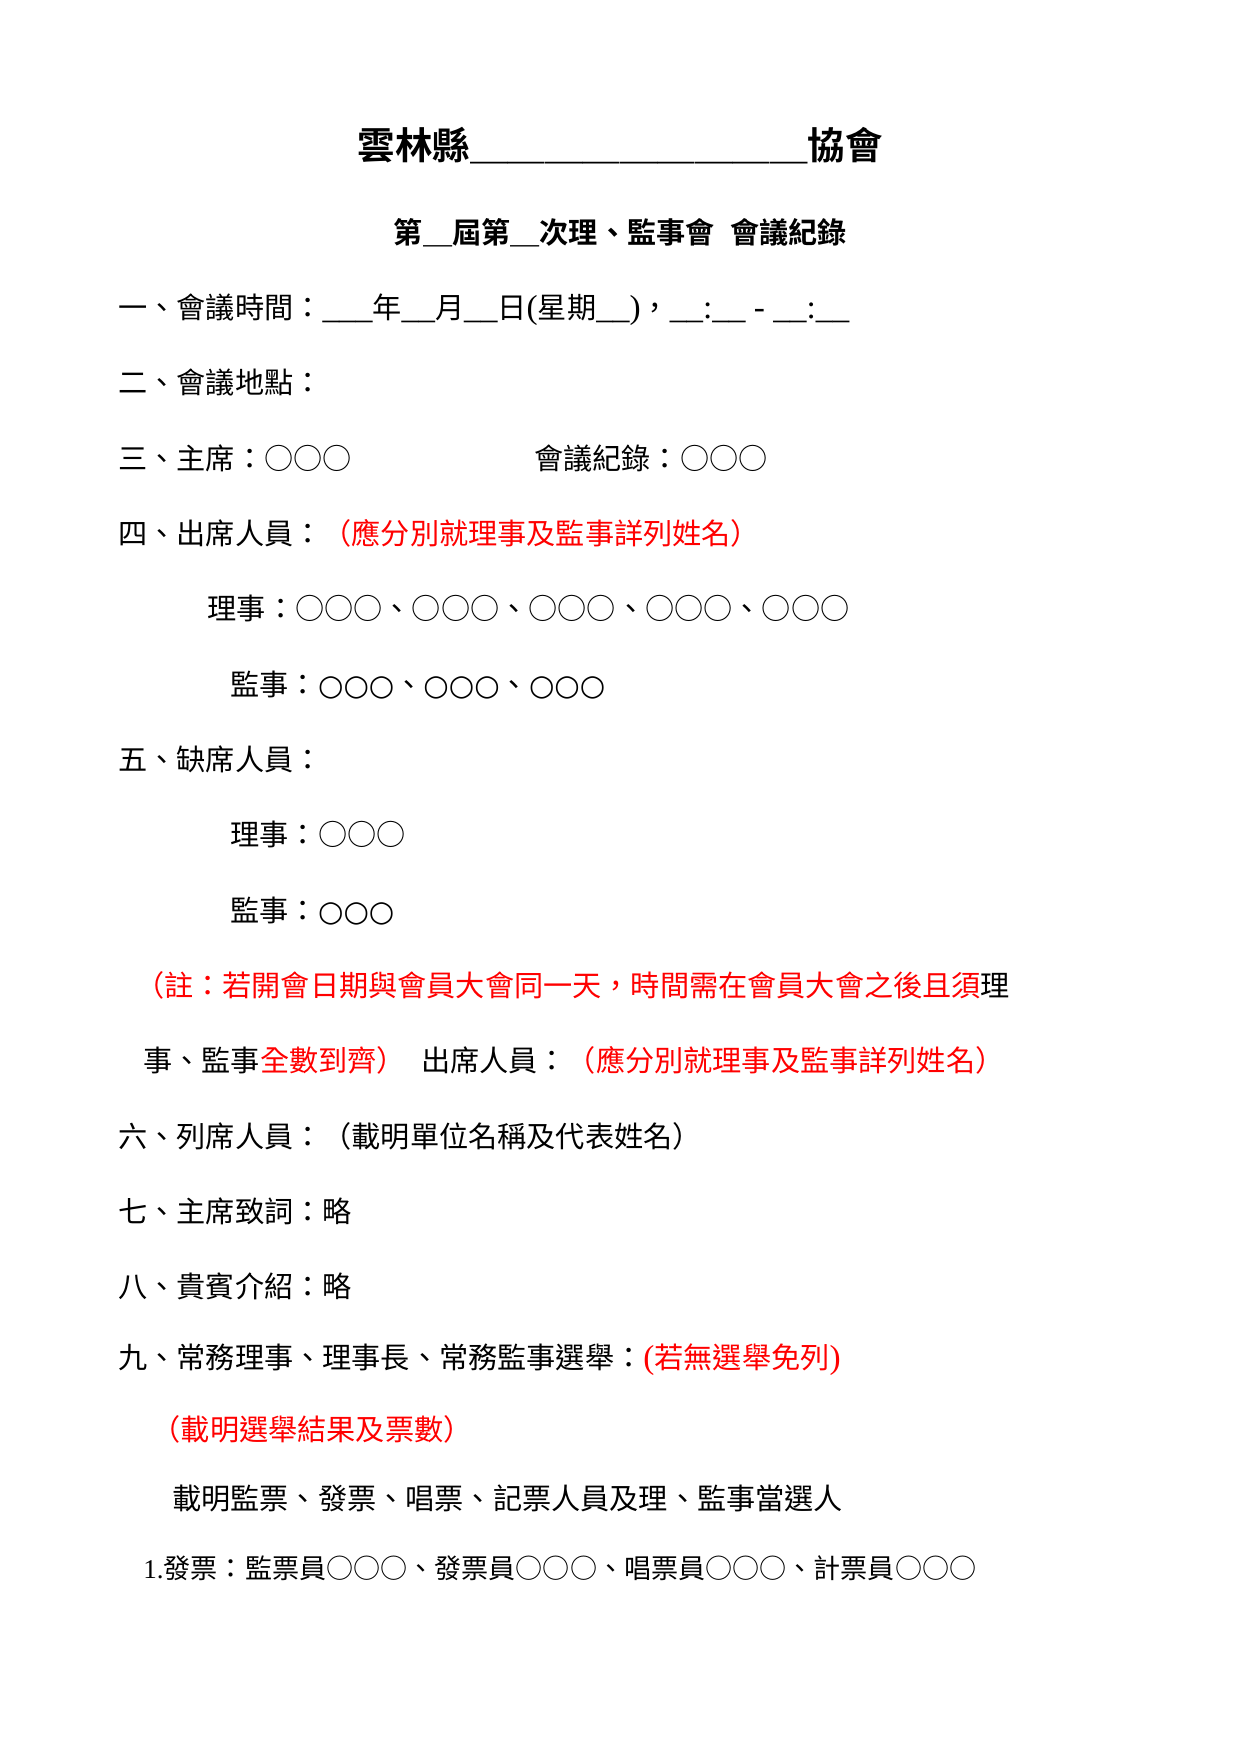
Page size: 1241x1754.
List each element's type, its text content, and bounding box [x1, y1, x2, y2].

text 雲林縣＿＿＿＿＿＿＿＿＿協會 [118, 118, 1122, 170]
text 載明監票、發票、唱票、記票人員及理、監事當選人 [118, 1478, 1122, 1518]
text （註：若開會日期與會員大會同一天，時間需在會員大會之後且須理 [118, 959, 1122, 1005]
text 四、出席人員：（應分別就理事及監事詳列姓名） [118, 507, 1122, 553]
text 六、列席人員：（載明單位名稱及代表姓名） [118, 1110, 1122, 1156]
text 1.發票：監票員○○○、發票員○○○、唱票員○○○、計票員○○○ [118, 1547, 1122, 1586]
text （載明選舉結果及票數） [118, 1407, 1122, 1448]
text 八、貴賓介紹：略 [118, 1260, 1122, 1306]
text 七、主席致詞：略 [118, 1185, 1122, 1231]
text 監事：○○○ [118, 884, 1122, 929]
text 五、缺席人員： [118, 733, 1122, 779]
text 二、會議地點： [118, 357, 1122, 402]
text 九、常務理事、理事長、常務監事選舉：(若無選舉免列) [118, 1336, 1122, 1377]
text 一、會議時間：___年__月__日(星期__)，__:__ - __:__ [118, 281, 1122, 327]
text 監事：○○○、○○○、○○○ [118, 658, 1122, 704]
text 三、主席：○○○ 會議紀錄：○○○ [118, 432, 1122, 478]
text 理事：○○○ [118, 808, 1122, 854]
text 第＿屆第＿次理、監事會 會議紀錄 [118, 200, 1122, 252]
text 理事：○○○、○○○、○○○、○○○、○○○ [118, 582, 1122, 628]
text 事、監事全數到齊） 出席人員：（應分別就理事及監事詳列姓名） [118, 1034, 1122, 1080]
